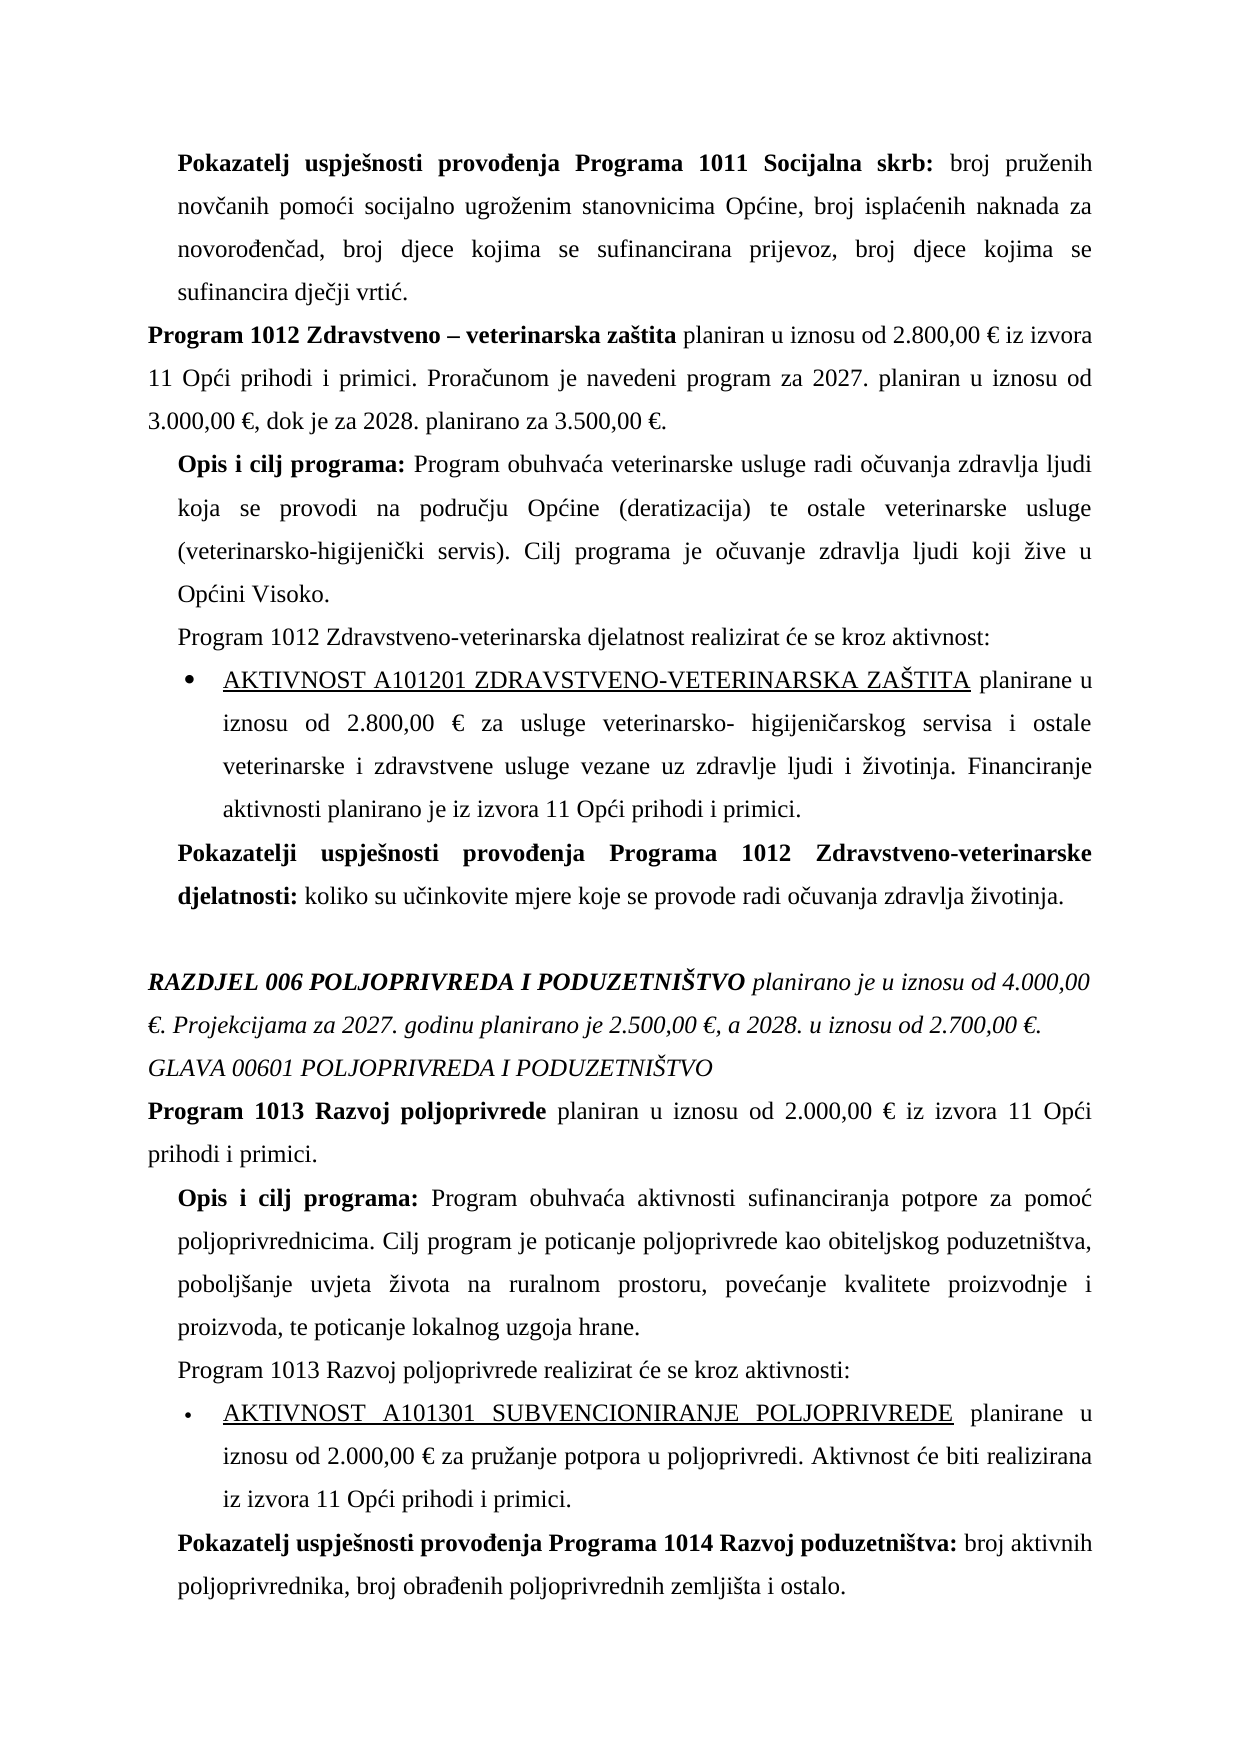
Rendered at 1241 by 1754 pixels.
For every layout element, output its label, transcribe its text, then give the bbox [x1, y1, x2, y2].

text Program 1012 Zdravstveno – veterinarska zaštita planiran u iznosu od 2.800,00 € iz izvora 11 Opći prihodi i primici. Proračunom je navedeni program za 2027. planiran u iznosu od 3.000,00 €, dok je za 2028. planirano za 3.500,00 €. [148, 320, 1093, 435]
text Program 1012 Zdravstveno-veterinarska djelatnost realizirat će se kroz aktivnost: [177, 622, 1093, 651]
text RAZDJEL 006 POLJOPRIVREDA I PODUZETNIŠTVO planirano je u iznosu od 4.000,00 €. Projekcijama za 2027. godinu planirano je 2.500,00 €, a 2028. u iznosu od 2.700,00 €. [148, 967, 1093, 1039]
text Pokazatelj uspješnosti provođenja Programa 1011 Socijalna skrb: broj pruženih novčanih pomoći socijalno ugroženim stanovnicima Općine, broj isplaćenih naknada za novorođenčad, broj djece kojima se sufinancirana prijevoz, broj djece kojima se sufinancira dječji vrtić. [177, 148, 1093, 306]
list AKTIVNOST A101201 ZDRAVSTVENO-VETERINARSKA ZAŠTITA planirane u iznosu od 2.800,00 € za usluge veterinarsko- higijeničarskog servisa i ostale veterinarske i zdravstvene usluge vezane uz zdravlje ljudi i životinja. Financiranje aktivnosti planirano je iz izvora 11 Opći prihodi i primici. [185, 665, 1093, 823]
text Program 1013 Razvoj poljoprivrede realizirat će se kroz aktivnosti: [177, 1355, 1093, 1384]
text Pokazatelj uspješnosti provođenja Programa 1014 Razvoj poduzetništva: broj aktivnih poljoprivrednika, broj obrađenih poljoprivrednih zemljišta i ostalo. [177, 1528, 1093, 1599]
text Program 1013 Razvoj poljoprivrede planiran u iznosu od 2.000,00 € iz izvora 11 Opći prihodi i primici. [148, 1096, 1093, 1168]
text Opis i cilj programa: Program obuhvaća veterinarske usluge radi očuvanja zdravlja ljudi koja se provodi na području Općine (deratizacija) te ostale veterinarske usluge (veterinarsko-higijenički servis). Cilj programa je očuvanje zdravlja ljudi koji žive u Općini Visoko. [177, 449, 1093, 608]
list AKTIVNOST A101301 SUBVENCIONIRANJE POLJOPRIVREDE planirane u iznosu od 2.000,00 € za pružanje potpora u poljoprivredi. Aktivnost će biti realizirana iz izvora 11 Opći prihodi i primici. [185, 1398, 1093, 1513]
text Pokazatelji uspješnosti provođenja Programa 1012 Zdravstveno-veterinarske djelatnosti: koliko su učinkovite mjere koje se provode radi očuvanja zdravlja životinja. [177, 838, 1093, 909]
text GLAVA 00601 POLJOPRIVREDA I PODUZETNIŠTVO [148, 1053, 1093, 1082]
text Opis i cilj programa: Program obuhvaća aktivnosti sufinanciranja potpore za pomoć poljoprivrednicima. Cilj program je poticanje poljoprivrede kao obiteljskog poduzetništva, poboljšanje uvjeta života na ruralnom prostoru, povećanje kvalitete proizvodnje i proizvoda, te poticanje lokalnog uzgoja hrane. [177, 1183, 1093, 1341]
